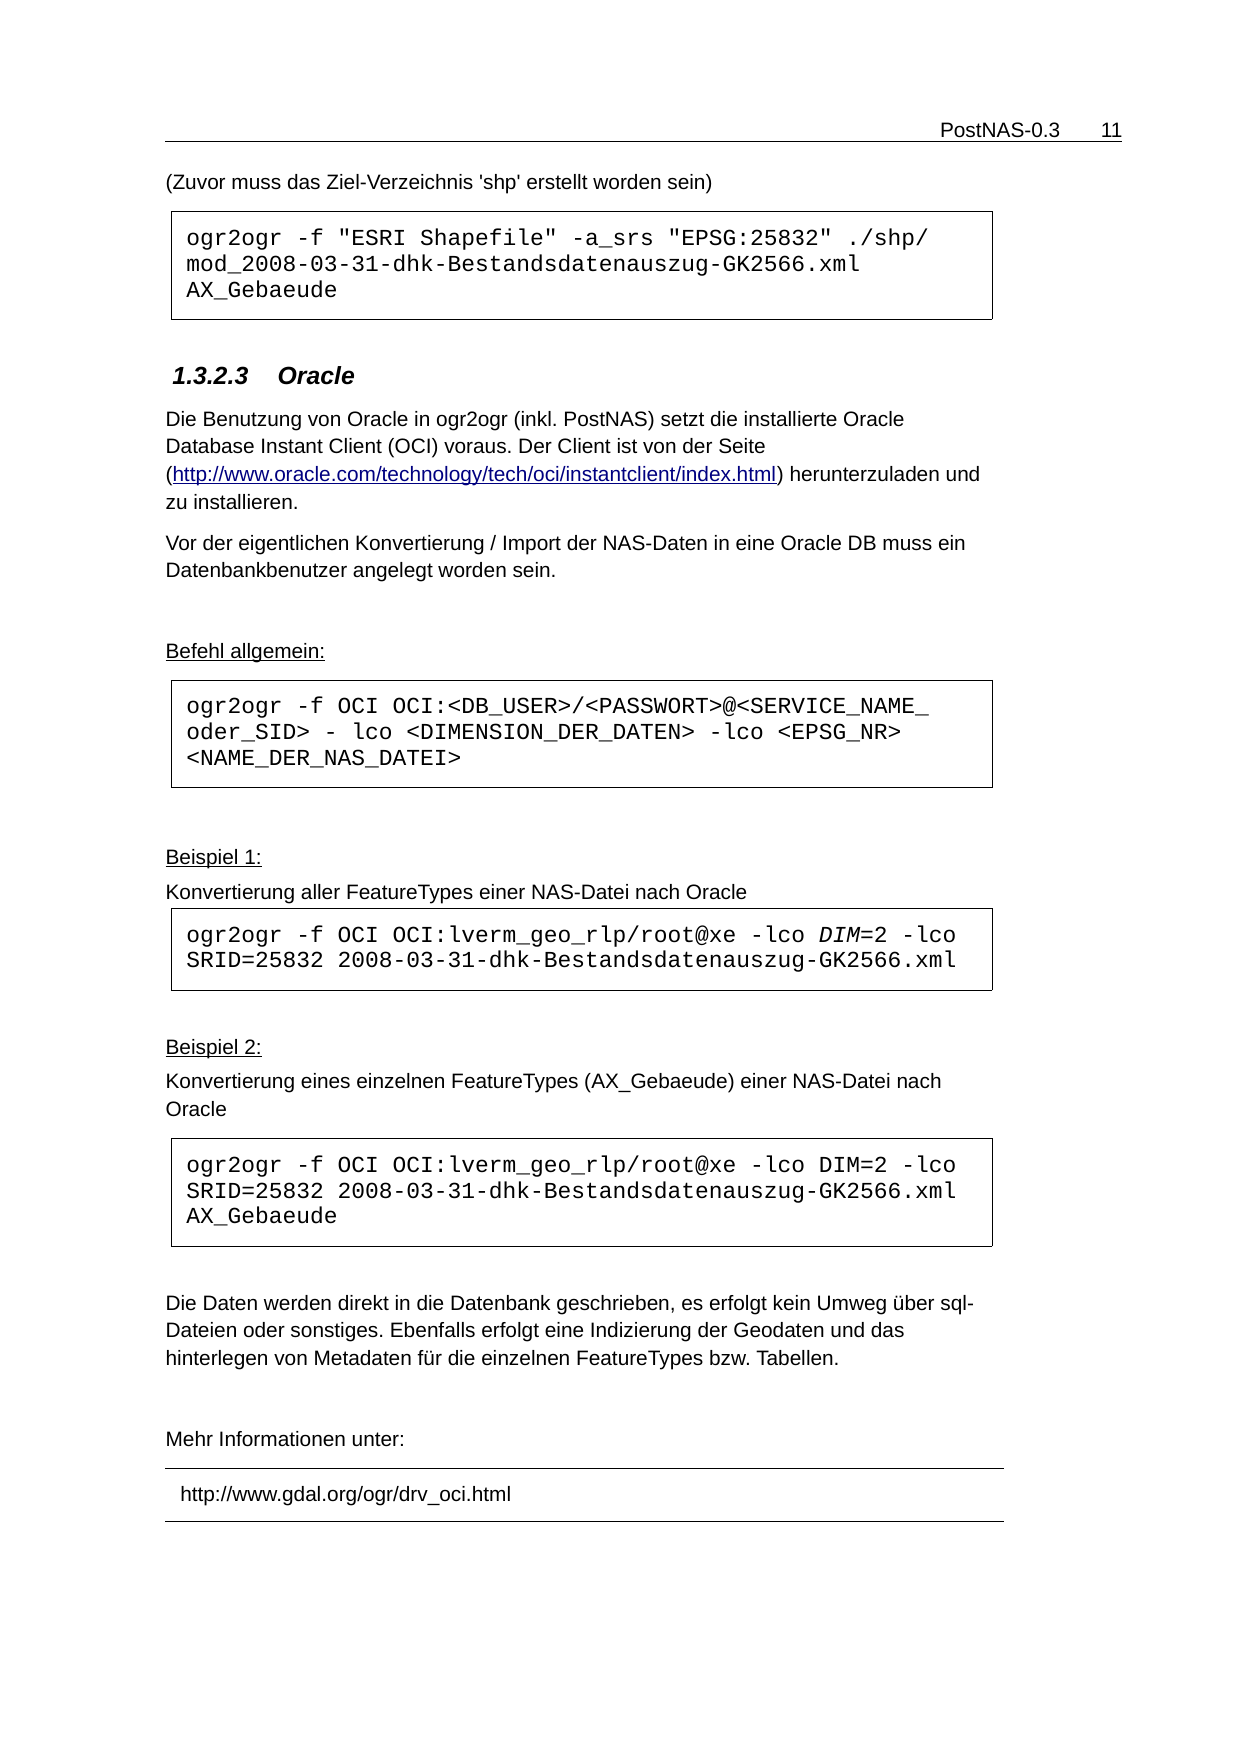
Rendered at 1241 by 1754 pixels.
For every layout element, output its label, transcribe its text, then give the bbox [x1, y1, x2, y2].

text ogr2ogr -f "ESRI Shapefile" -a_srs "EPSG:25832" ./shp/ mod_2008-03-31-dhk-Bestandsdatenauszug-GK2566.xml AX_Gebaeude [172, 212, 992, 319]
text Befehl allgemein: [165, 639, 992, 663]
text (Zuvor muss das Ziel-Verzeichnis 'shp' erstellt worden sein) [165, 171, 992, 194]
text Beispiel 2: [165, 1035, 992, 1058]
text Die Benutzung von Oracle in ogr2ogr (inkl. PostNAS) setzt die installierte Oracle Database Instant Client (OCI) voraus. Der Client ist von der Seite (http://www.oracle.com/technology/tech/oci/instantclient/index.html) herunterzuladen und zu installieren. [165, 407, 992, 514]
text Beispiel 1: [165, 845, 992, 869]
text Konvertierung eines einzelnen FeatureTypes (AX_Gebaeude) einer NAS-Datei nach Oracle [165, 1070, 992, 1121]
text Mehr Informationen unter: [165, 1427, 992, 1451]
list http://www.gdal.org/ogr/drv_oci.html [165, 1469, 1004, 1521]
text Vor der eigentlichen Konvertierung / Import der NAS-Daten in eine Oracle DB muss ein Datenbankbenutzer angelegt worden sein. [165, 531, 992, 582]
text ogr2ogr -f OCI OCI:lverm_geo_rlp/root@xe -lco DIM=2 -lco SRID=25832 2008-03-31-dhk-Bestandsdatenauszug-GK2566.xml [172, 909, 992, 990]
subtitle Oracle [165, 362, 992, 389]
text ogr2ogr -f OCI OCI:lverm_geo_rlp/root@xe -lco DIM=2 -lco SRID=25832 2008-03-31-dhk-Bestandsdatenauszug-GK2566.xml AX_Gebaeude [172, 1139, 992, 1246]
text Die Daten werden direkt in die Datenbank geschrieben, es erfolgt kein Umweg über sql-Dateien oder sonstiges. Ebenfalls erfolgt eine Indizierung der Geodaten und das hinterlegen von Metadaten für die einzelnen FeatureTypes bzw. Tabellen. [165, 1291, 992, 1370]
text ogr2ogr -f OCI OCI:<DB_USER>/<PASSWORT>@<SERVICE_NAME_ oder_SID> - lco <DIMENSION_DER_DATEN> -lco <EPSG_NR> <NAME_DER_NAS_DATEI> [172, 681, 992, 787]
text Konvertierung aller FeatureTypes einer NAS-Datei nach Oracle [165, 880, 992, 903]
